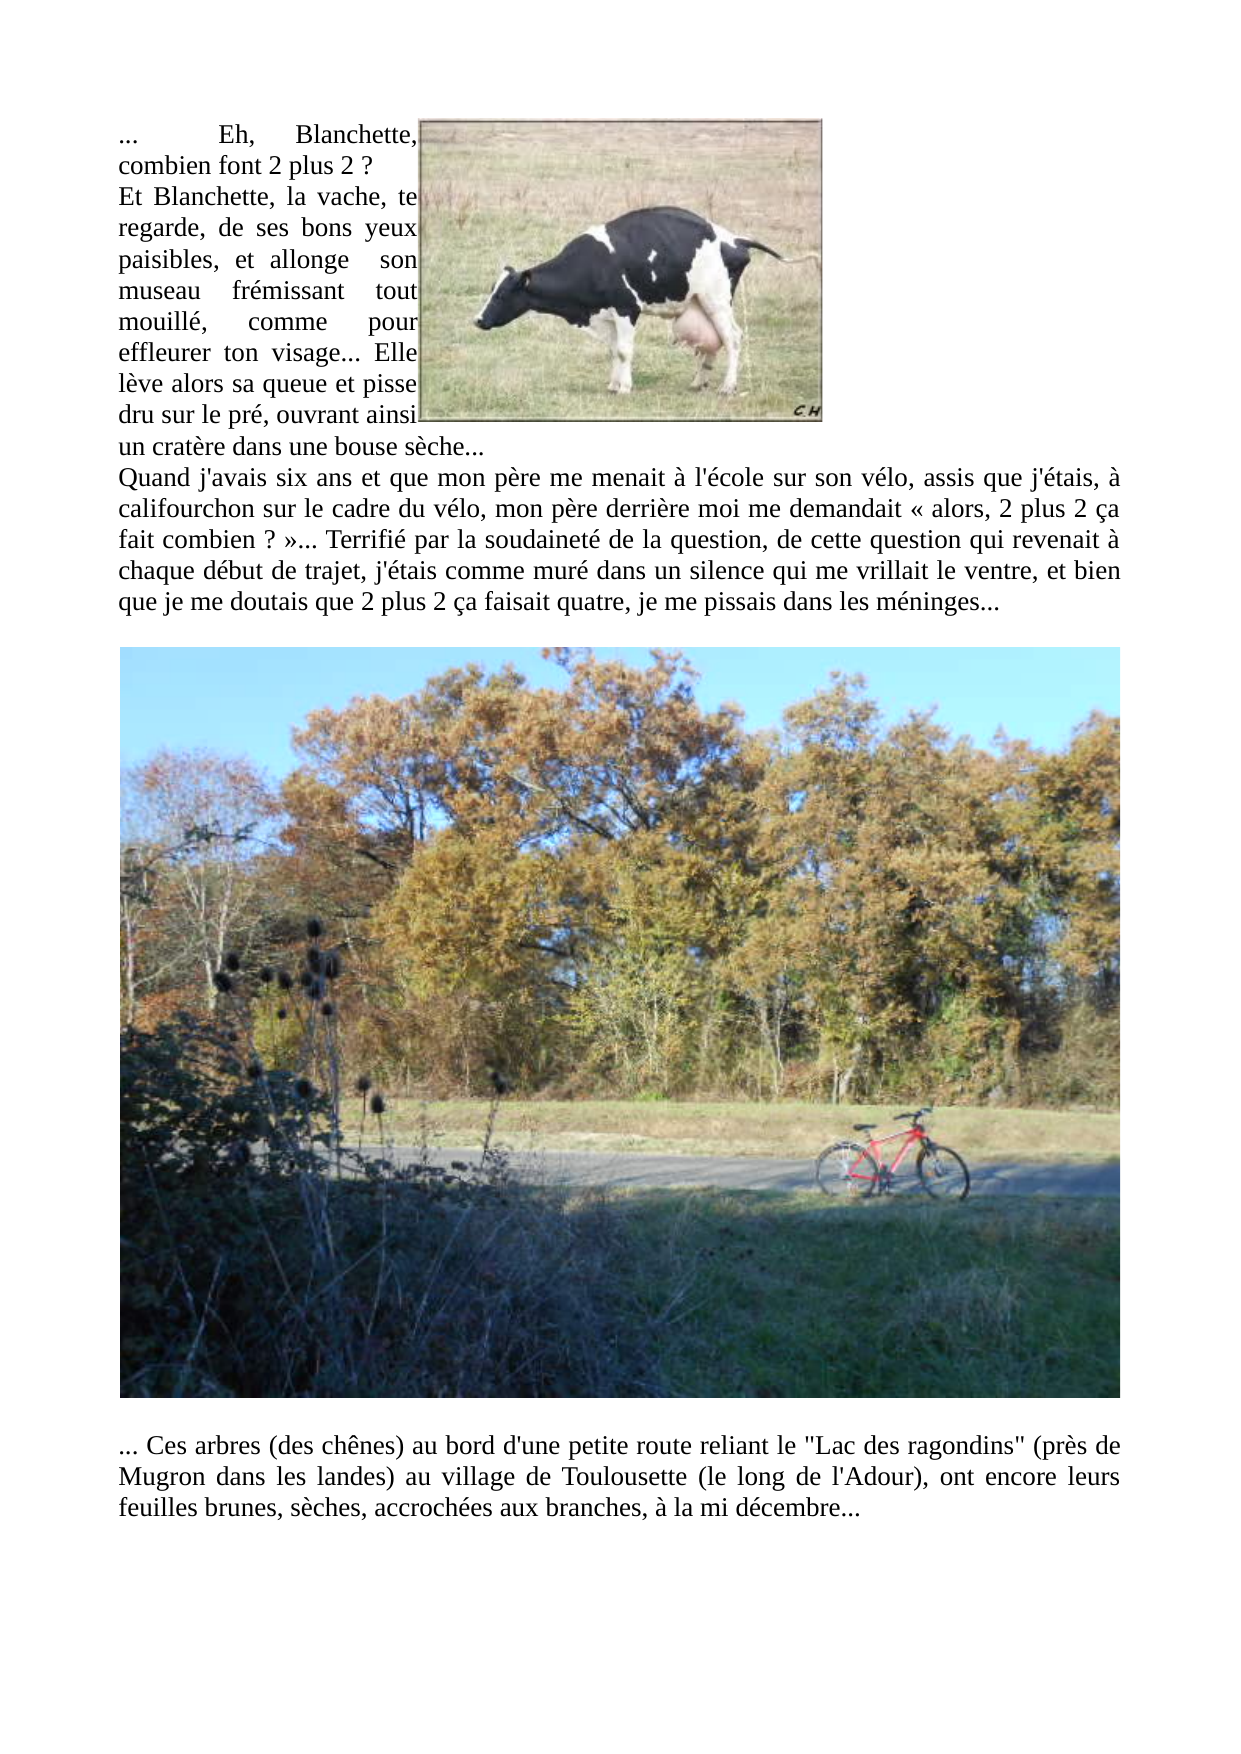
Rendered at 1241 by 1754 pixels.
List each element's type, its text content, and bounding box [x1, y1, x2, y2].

text Quand j'avais six ans et que mon père me menait à l'école sur son vélo, assis que j'étais, à califourchon sur le cadre du vélo, mon père derrière moi me demandait « alors, 2 plus 2 ça fait combien ? »... Terrifié par la soudaineté de la question, de cette question qui revenait à chaque début de trajet, j'étais comme muré dans un silence qui me vrillait le ventre, et bien que je me doutais que 2 plus 2 ça faisait quatre, je me pissais dans les méninges... [118, 461, 1122, 616]
text ... Eh, Blanchette, combien font 2 plus 2 ? [118, 118, 417, 180]
picture [120, 647, 1121, 1398]
text [823, 118, 1122, 180]
picture [417, 118, 823, 422]
text Et Blanchette, la vache, te regarde, de ses bons yeux paisibles, et allonge son museau frémissant tout mouillé, comme pour effleurer ton visage... Elle lève alors sa queue et pisse dru sur le pré, ouvrant ainsi un cratère dans une bouse sèche... [118, 180, 1122, 461]
text ... Ces arbres (des chênes) au bord d'une petite route reliant le "Lac des ragondins" (près de Mugron dans les landes) au village de Toulousette (le long de l'Adour), ont encore leurs feuilles brunes, sèches, accrochées aux branches, à la mi décembre... [118, 1429, 1122, 1522]
